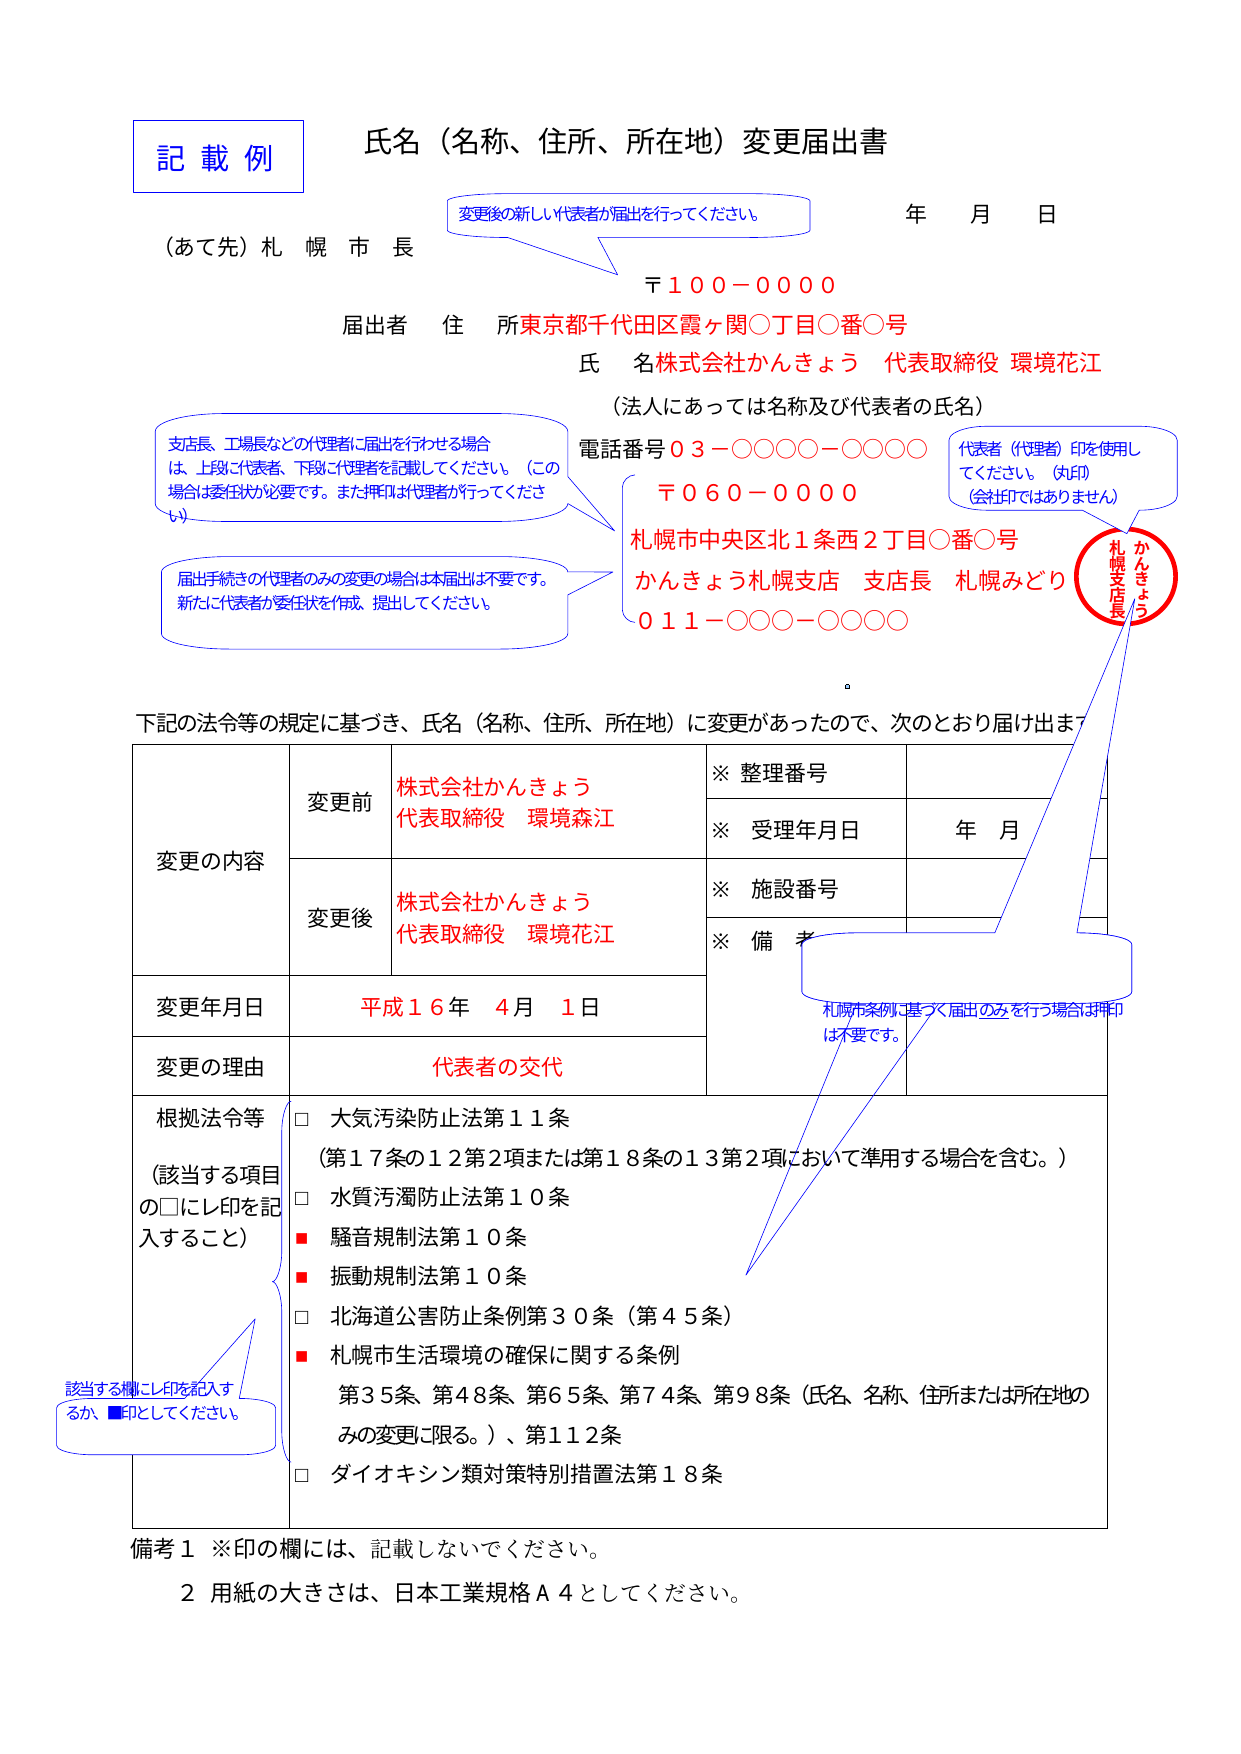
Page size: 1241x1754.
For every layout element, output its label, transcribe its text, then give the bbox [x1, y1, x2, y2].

table_cell [1078, 918, 1107, 934]
table_cell [981, 1005, 986, 1014]
text [569, 475, 629, 508]
table_cell 変更年月日 [133, 976, 289, 1036]
table_cell □ 大気汚染防止法第１１条 （第１７条の１２第２項または第１８条の１３第２項において準用する場合を含む。） □ 水質汚濁防止法第１０条 ■ 騒音規制法第１０条 ■ 振動規制法第１０条 □ 北海道公害防止条例第３０条（第４５条） ■ 札幌市生活環境の確保に関する条例 第３５条、第４８条、第６５条、第７４条、第９８条（氏名、名称、住所または所在地の みの変更に限る。）、第１１２条 □ ダイオキシン類対策特別措置法第１８条 [290, 1096, 1107, 1528]
text ２ 用紙の大きさは、日本工業規格A４としてください。 [130, 1572, 1122, 1608]
text かんきょう札幌支店 支店長 札幌みどり [623, 563, 1077, 596]
text [600, 230, 1122, 262]
table_cell 根拠法令等 （該当する項目の□にレ印を記入すること） [133, 1096, 289, 1528]
text [130, 475, 156, 508]
table_header 変更の内容 [133, 745, 289, 975]
text 届出者 住 所東京都千代田区霞ヶ関○丁目○番○号 [130, 305, 1122, 341]
table_cell 年 月 日 [1091, 799, 1107, 858]
table_cell [907, 1004, 937, 1046]
table_cell [1081, 859, 1107, 917]
table_cell [907, 859, 1025, 917]
text 札幌市中央区北１条西２丁目○番○号 [623, 519, 1113, 556]
table_cell ※ 備 考 [707, 918, 906, 1095]
text ０１１－○○○－○○○○ [568, 603, 1122, 636]
table_header [907, 745, 1072, 798]
text [559, 563, 622, 596]
table_header [1101, 768, 1107, 798]
table_cell 変更後 [290, 859, 391, 975]
table_cell 株式会社かんきょう 代表取締役 環境花江 [392, 859, 706, 975]
table_cell [907, 1003, 1107, 1095]
text 電話番号０３－○○○○－○○○○ [569, 432, 953, 464]
text 〒１００－００００ [130, 265, 1122, 301]
table_cell 変更の理由 [133, 1037, 289, 1095]
table_cell 年 月 日 [907, 799, 1050, 858]
table_cell ※ 受理年月日 [707, 799, 906, 858]
text 備考１ ※印の欄には、記載しないでください。 [130, 1529, 1122, 1565]
text 札幌市中央区北１条西２丁目○番○号 [130, 519, 622, 556]
text （法人にあっては名称及び代表者の氏名） [130, 389, 1122, 421]
table_cell 代表者の交代 [290, 1037, 706, 1095]
table_header ※ 整理番号 [707, 745, 906, 798]
text 年 月 日 [130, 194, 469, 230]
text 下記の法令等の規定に基づき、氏名（名称、住所、所在地）に変更があったので、次のとおり届け出ます。 [130, 706, 1089, 737]
text [130, 563, 170, 596]
text 氏 名株式会社かんきょう 代表取締役 環境花江 [130, 344, 1122, 378]
text ０１１－○○○－○○○○ [130, 603, 161, 636]
text 氏名（名称、住所、所在地）変更届出書 [130, 118, 1122, 160]
table_cell [907, 918, 1000, 932]
table_cell 平成１６年 ４月 １日 [290, 976, 706, 1036]
text [130, 432, 154, 464]
table_header 変更前 [290, 745, 391, 858]
table_header 株式会社かんきょう 代表取締役 環境森江 [392, 745, 706, 858]
table_cell ※ 施設番号 [707, 859, 906, 917]
text 〒０６０－００００ [623, 475, 961, 508]
text （あて先）札 幌 市 長 [130, 230, 575, 262]
text 年 月 日 [789, 194, 1122, 230]
